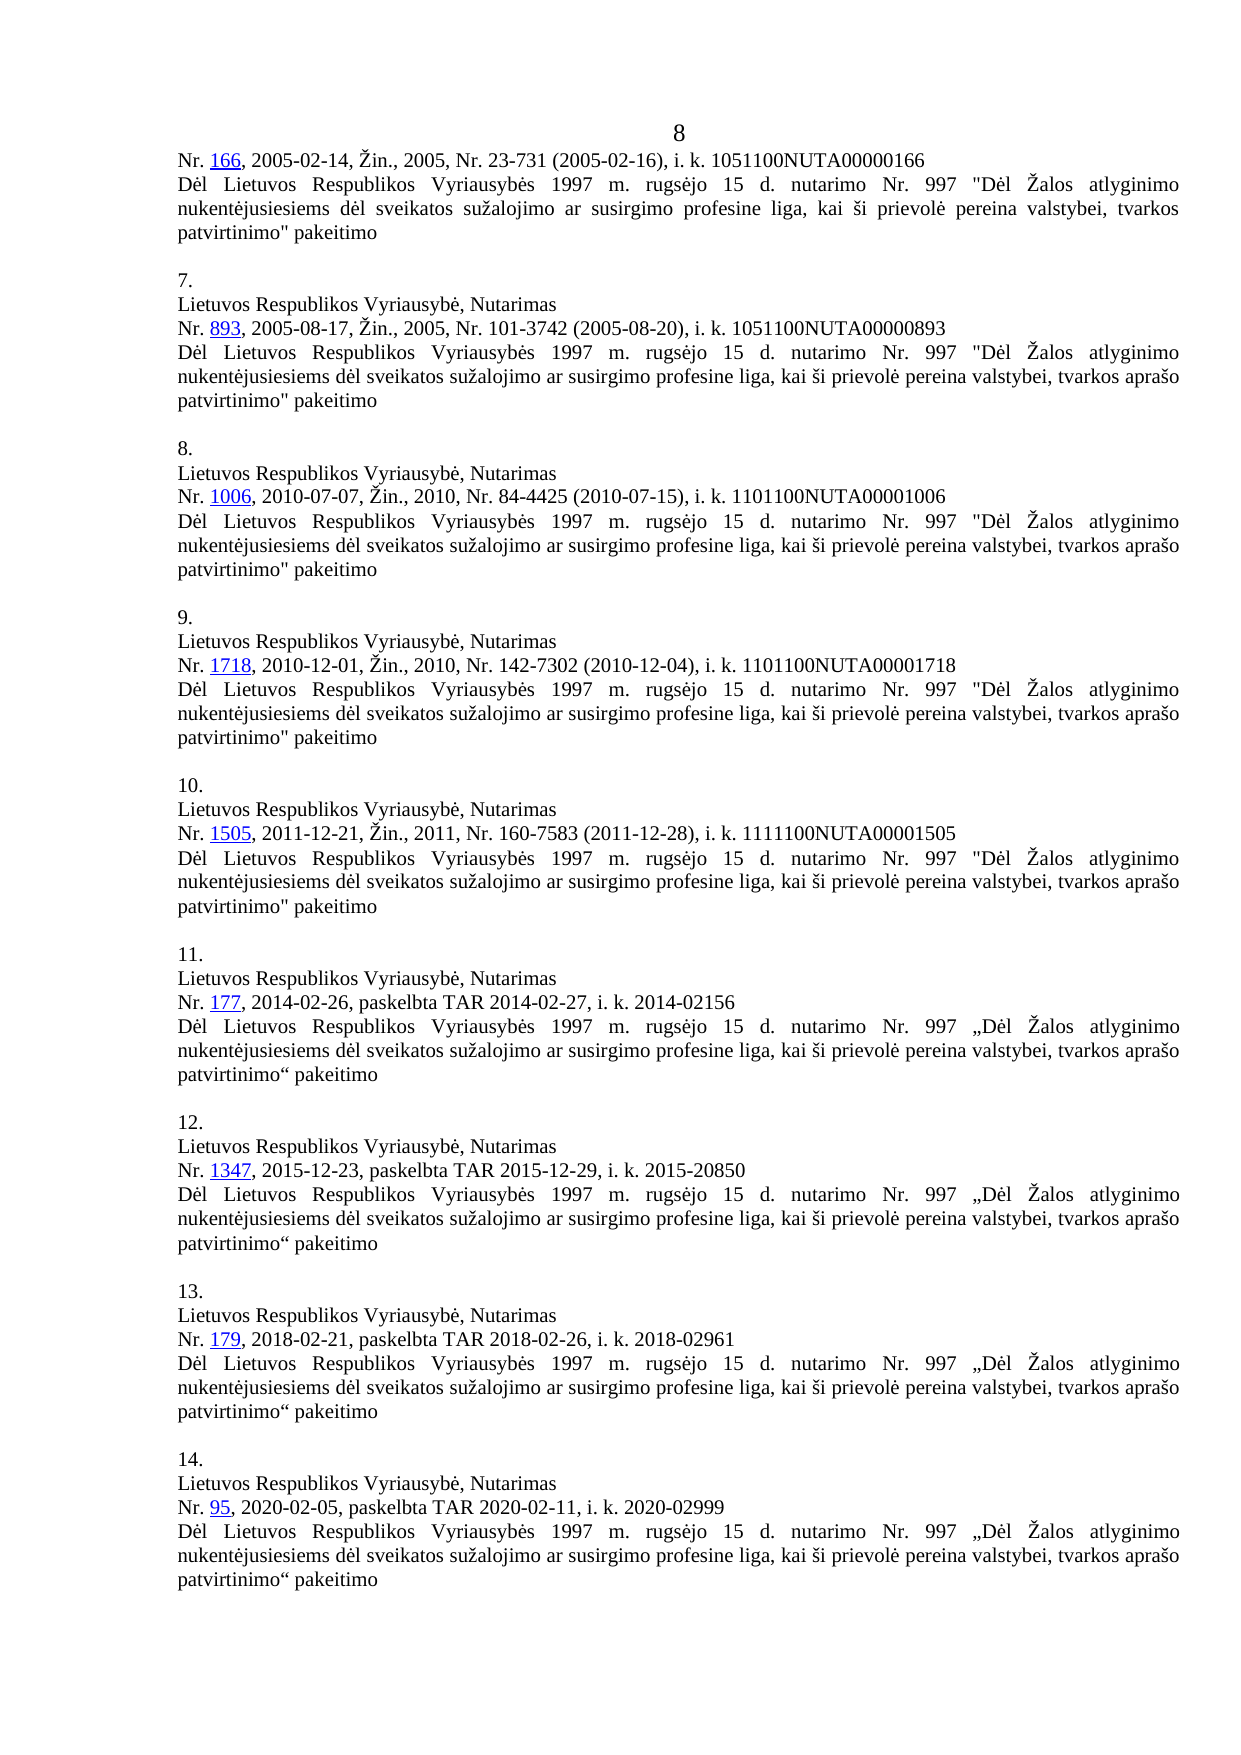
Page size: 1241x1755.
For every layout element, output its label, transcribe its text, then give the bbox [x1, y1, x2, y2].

text Dėl Lietuvos Respublikos Vyriausybės 1997 m. rugsėjo 15 d. nutarimo Nr. 997 "Dėl Žalos atlyginimo nukentėjusiesiems dėl sveikatos sužalojimo ar susirgimo profesine liga, kai ši prievolė pereina valstybei, tvarkos aprašo patvirtinimo" pakeitimo [177, 845, 1181, 918]
text Lietuvos Respublikos Vyriausybė, Nutarimas [177, 966, 1181, 990]
text Dėl Lietuvos Respublikos Vyriausybės 1997 m. rugsėjo 15 d. nutarimo Nr. 997 "Dėl Žalos atlyginimo nukentėjusiesiems dėl sveikatos sužalojimo ar susirgimo profesine liga, kai ši prievolė pereina valstybei, tvarkos aprašo patvirtinimo" pakeitimo [177, 508, 1181, 581]
text Dėl Lietuvos Respublikos Vyriausybės 1997 m. rugsėjo 15 d. nutarimo Nr. 997 "Dėl Žalos atlyginimo nukentėjusiesiems dėl sveikatos sužalojimo ar susirgimo profesine liga, kai ši prievolė pereina valstybei, tvarkos patvirtinimo" pakeitimo [177, 172, 1181, 244]
text Lietuvos Respublikos Vyriausybė, Nutarimas [177, 797, 1181, 821]
text 8. [177, 436, 1181, 460]
text Nr. 893, 2005-08-17, Žin., 2005, Nr. 101-3742 (2005-08-20), i. k. 1051100NUTA00000893 [177, 316, 1181, 340]
text Dėl Lietuvos Respublikos Vyriausybės 1997 m. rugsėjo 15 d. nutarimo Nr. 997 „Dėl Žalos atlyginimo nukentėjusiesiems dėl sveikatos sužalojimo ar susirgimo profesine liga, kai ši prievolė pereina valstybei, tvarkos aprašo patvirtinimo“ pakeitimo [177, 1014, 1181, 1086]
text 7. [177, 268, 1181, 292]
text Nr. 1718, 2010-12-01, Žin., 2010, Nr. 142-7302 (2010-12-04), i. k. 1101100NUTA00001718 [177, 653, 1181, 677]
text Dėl Lietuvos Respublikos Vyriausybės 1997 m. rugsėjo 15 d. nutarimo Nr. 997 "Dėl Žalos atlyginimo nukentėjusiesiems dėl sveikatos sužalojimo ar susirgimo profesine liga, kai ši prievolė pereina valstybei, tvarkos aprašo patvirtinimo" pakeitimo [177, 340, 1181, 412]
text Lietuvos Respublikos Vyriausybė, Nutarimas [177, 292, 1181, 316]
text Lietuvos Respublikos Vyriausybė, Nutarimas [177, 1134, 1181, 1158]
text 9. [177, 605, 1181, 629]
text Nr. 1347, 2015-12-23, paskelbta TAR 2015-12-29, i. k. 2015-20850 [177, 1158, 1181, 1182]
text 14. [177, 1447, 1181, 1471]
text Dėl Lietuvos Respublikos Vyriausybės 1997 m. rugsėjo 15 d. nutarimo Nr. 997 "Dėl Žalos atlyginimo nukentėjusiesiems dėl sveikatos sužalojimo ar susirgimo profesine liga, kai ši prievolė pereina valstybei, tvarkos aprašo patvirtinimo" pakeitimo [177, 677, 1181, 749]
text Nr. 177, 2014-02-26, paskelbta TAR 2014-02-27, i. k. 2014-02156 [177, 990, 1181, 1014]
text 12. [177, 1110, 1181, 1134]
text Nr. 1006, 2010-07-07, Žin., 2010, Nr. 84-4425 (2010-07-15), i. k. 1101100NUTA00001006 [177, 484, 1181, 508]
text Nr. 1505, 2011-12-21, Žin., 2011, Nr. 160-7583 (2011-12-28), i. k. 1111100NUTA00001505 [177, 821, 1181, 845]
text Dėl Lietuvos Respublikos Vyriausybės 1997 m. rugsėjo 15 d. nutarimo Nr. 997 „Dėl Žalos atlyginimo nukentėjusiesiems dėl sveikatos sužalojimo ar susirgimo profesine liga, kai ši prievolė pereina valstybei, tvarkos aprašo patvirtinimo“ pakeitimo [177, 1351, 1181, 1423]
text Lietuvos Respublikos Vyriausybė, Nutarimas [177, 629, 1181, 653]
text Nr. 95, 2020-02-05, paskelbta TAR 2020-02-11, i. k. 2020-02999 [177, 1495, 1181, 1519]
text Nr. 166, 2005-02-14, Žin., 2005, Nr. 23-731 (2005-02-16), i. k. 1051100NUTA00000166 [177, 148, 1181, 172]
text Lietuvos Respublikos Vyriausybė, Nutarimas [177, 1303, 1181, 1327]
text 13. [177, 1278, 1181, 1303]
text Lietuvos Respublikos Vyriausybė, Nutarimas [177, 1471, 1181, 1495]
text Dėl Lietuvos Respublikos Vyriausybės 1997 m. rugsėjo 15 d. nutarimo Nr. 997 „Dėl Žalos atlyginimo nukentėjusiesiems dėl sveikatos sužalojimo ar susirgimo profesine liga, kai ši prievolė pereina valstybei, tvarkos aprašo patvirtinimo“ pakeitimo [177, 1182, 1181, 1254]
text Lietuvos Respublikos Vyriausybė, Nutarimas [177, 460, 1181, 484]
text 10. [177, 773, 1181, 797]
text Nr. 179, 2018-02-21, paskelbta TAR 2018-02-26, i. k. 2018-02961 [177, 1327, 1181, 1351]
text Dėl Lietuvos Respublikos Vyriausybės 1997 m. rugsėjo 15 d. nutarimo Nr. 997 „Dėl Žalos atlyginimo nukentėjusiesiems dėl sveikatos sužalojimo ar susirgimo profesine liga, kai ši prievolė pereina valstybei, tvarkos aprašo patvirtinimo“ pakeitimo [177, 1519, 1181, 1591]
text 11. [177, 942, 1181, 966]
